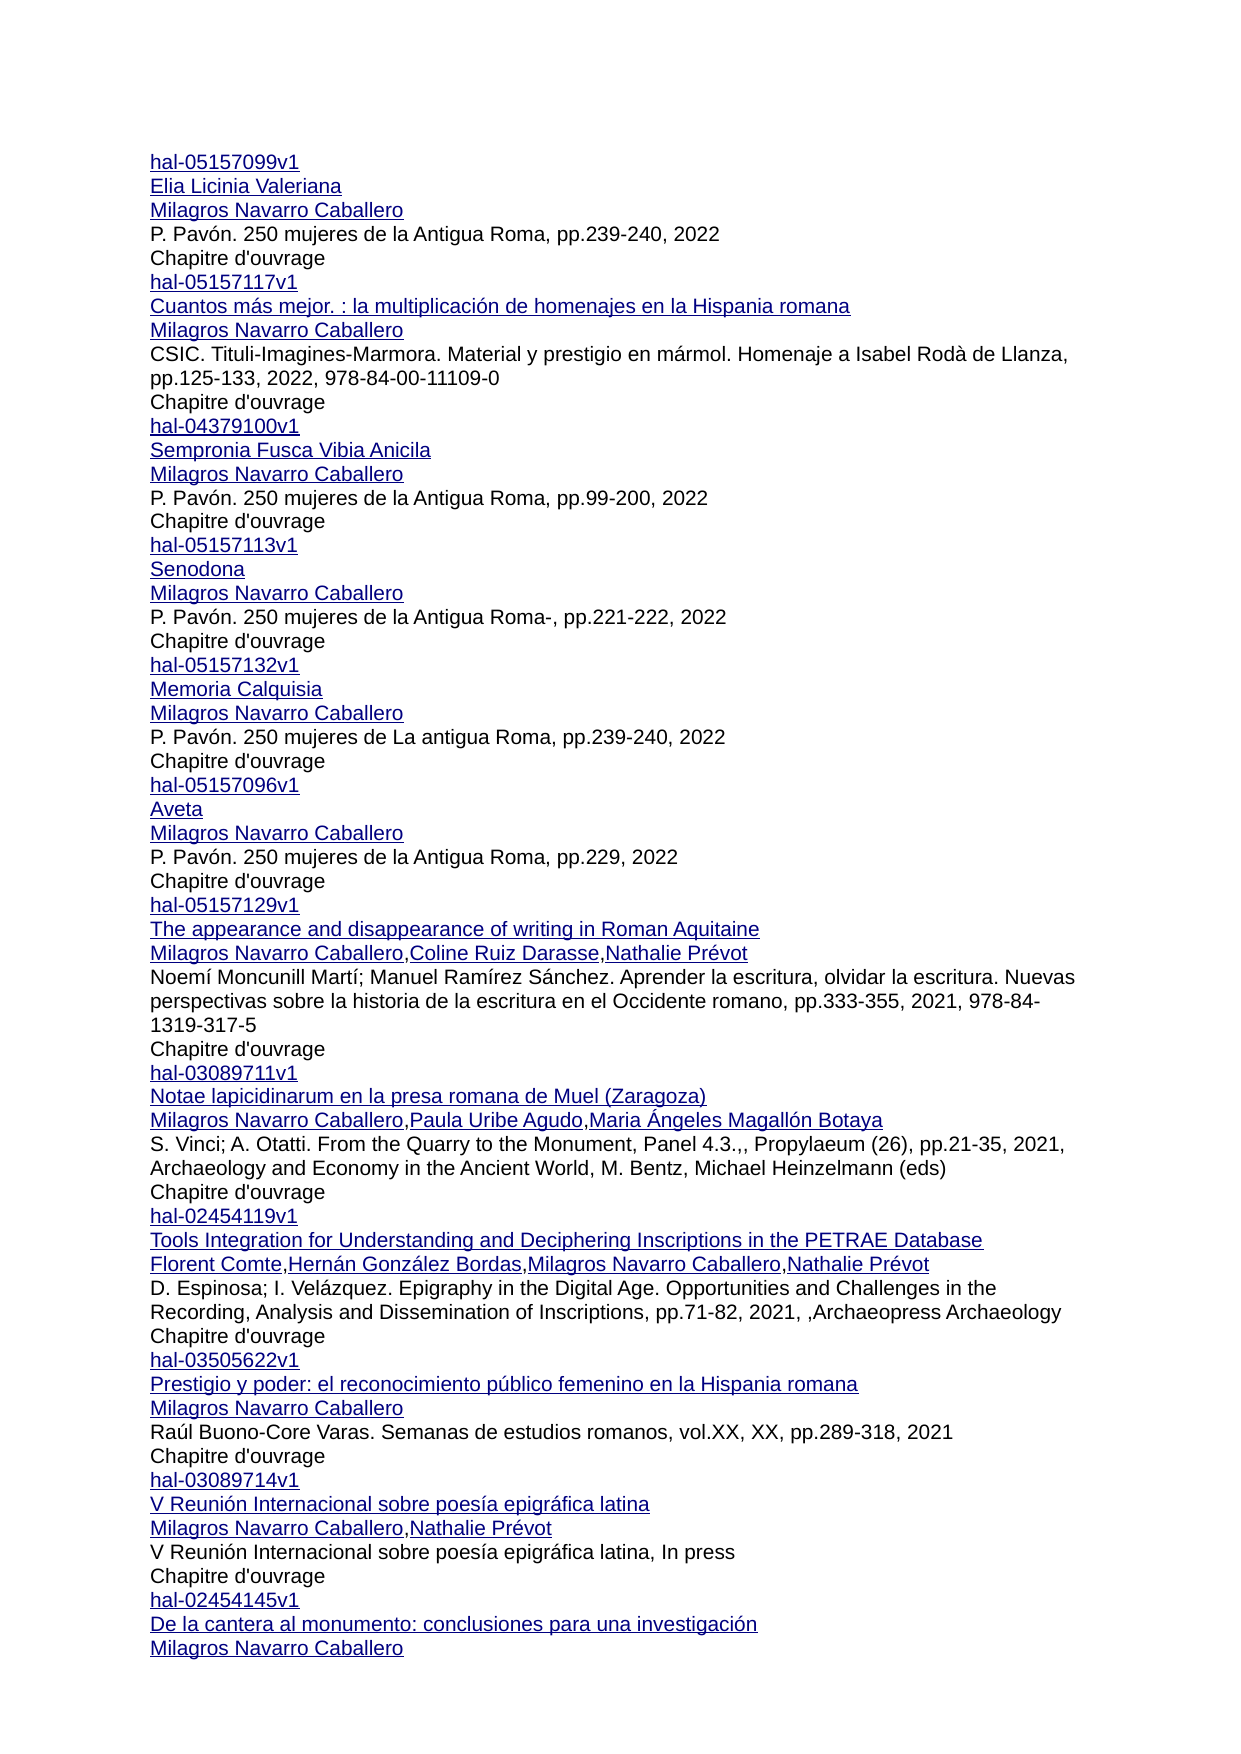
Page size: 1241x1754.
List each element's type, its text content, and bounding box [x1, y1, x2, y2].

table_cell hal-05157099v1 [150, 150, 1090, 174]
table_cell Sempronia Fusca Vibia Anicila Milagros Navarro Caballero P. Pavón. 250 mujeres de la Antigua Roma, pp.99-200, 2022 Chapitre d'ouvrage hal-05157113v1 [150, 438, 1090, 557]
table_cell Senodona Milagros Navarro Caballero P. Pavón. 250 mujeres de la Antigua Roma-, pp.221-222, 2022 Chapitre d'ouvrage hal-05157132v1 [150, 557, 1090, 677]
table_cell Memoria Calquisia Milagros Navarro Caballero P. Pavón. 250 mujeres de La antigua Roma, pp.239-240, 2022 Chapitre d'ouvrage hal-05157096v1 [150, 677, 1090, 797]
table_cell Cuantos más mejor. : la multiplicación de homenajes en la Hispania romana Milagros Navarro Caballero CSIC. Tituli-Imagines-Marmora. Material y prestigio en mármol. Homenaje a Isabel Rodà de Llanza, pp.125-133, 2022, 978-84-00-11109-0 Chapitre d'ouvrage hal-04379100v1 [150, 294, 1090, 437]
table_cell Elia Licinia Valeriana Milagros Navarro Caballero P. Pavón. 250 mujeres de la Antigua Roma, pp.239-240, 2022 Chapitre d'ouvrage hal-05157117v1 [150, 174, 1090, 294]
table_cell V Reunión Internacional sobre poesía epigráfica latina Milagros Navarro Caballero,Nathalie Prévot V Reunión Internacional sobre poesía epigráfica latina, In press Chapitre d'ouvrage hal-02454145v1 [150, 1492, 1090, 1611]
table_cell Prestigio y poder: el reconocimiento público femenino en la Hispania romana Milagros Navarro Caballero Raúl Buono-Core Varas. Semanas de estudios romanos, vol.XX, XX, pp.289-318, 2021 Chapitre d'ouvrage hal-03089714v1 [150, 1372, 1090, 1492]
table_cell Aveta Milagros Navarro Caballero P. Pavón. 250 mujeres de la Antigua Roma, pp.229, 2022 Chapitre d'ouvrage hal-05157129v1 [150, 797, 1090, 917]
table_cell Tools Integration for Understanding and Deciphering Inscriptions in the PETRAE Database Florent Comte,Hernán González Bordas,Milagros Navarro Caballero,Nathalie Prévot D. Espinosa; I. Velázquez. Epigraphy in the Digital Age. Opportunities and Challenges in the Recording, Analysis and Dissemination of Inscriptions, pp.71-82, 2021, ,Archaeopress Archaeology Chapitre d'ouvrage hal-03505622v1 [150, 1228, 1090, 1372]
table_cell The appearance and disappearance of writing in Roman Aquitaine Milagros Navarro Caballero,Coline Ruiz Darasse,Nathalie Prévot Noemí Moncunill Martí; Manuel Ramírez Sánchez. Aprender la escritura, olvidar la escritura. Nuevas perspectivas sobre la historia de la escritura en el Occidente romano, pp.333-355, 2021, 978-84-1319-317-5 Chapitre d'ouvrage hal-03089711v1 [150, 917, 1090, 1084]
table_cell Notae lapicidinarum en la presa romana de Muel (Zaragoza) Milagros Navarro Caballero,Paula Uribe Agudo,Maria Ángeles Magallón Botaya S. Vinci; A. Otatti. From the Quarry to the Monument, Panel 4.3.,, Propylaeum (26), pp.21-35, 2021, Archaeology and Economy in the Ancient World, M. Bentz, Michael Heinzelmann (eds) Chapitre d'ouvrage hal-02454119v1 [150, 1084, 1090, 1228]
table_cell De la cantera al monumento: conclusiones para una investigación Milagros Navarro Caballero [150, 1611, 1090, 1659]
